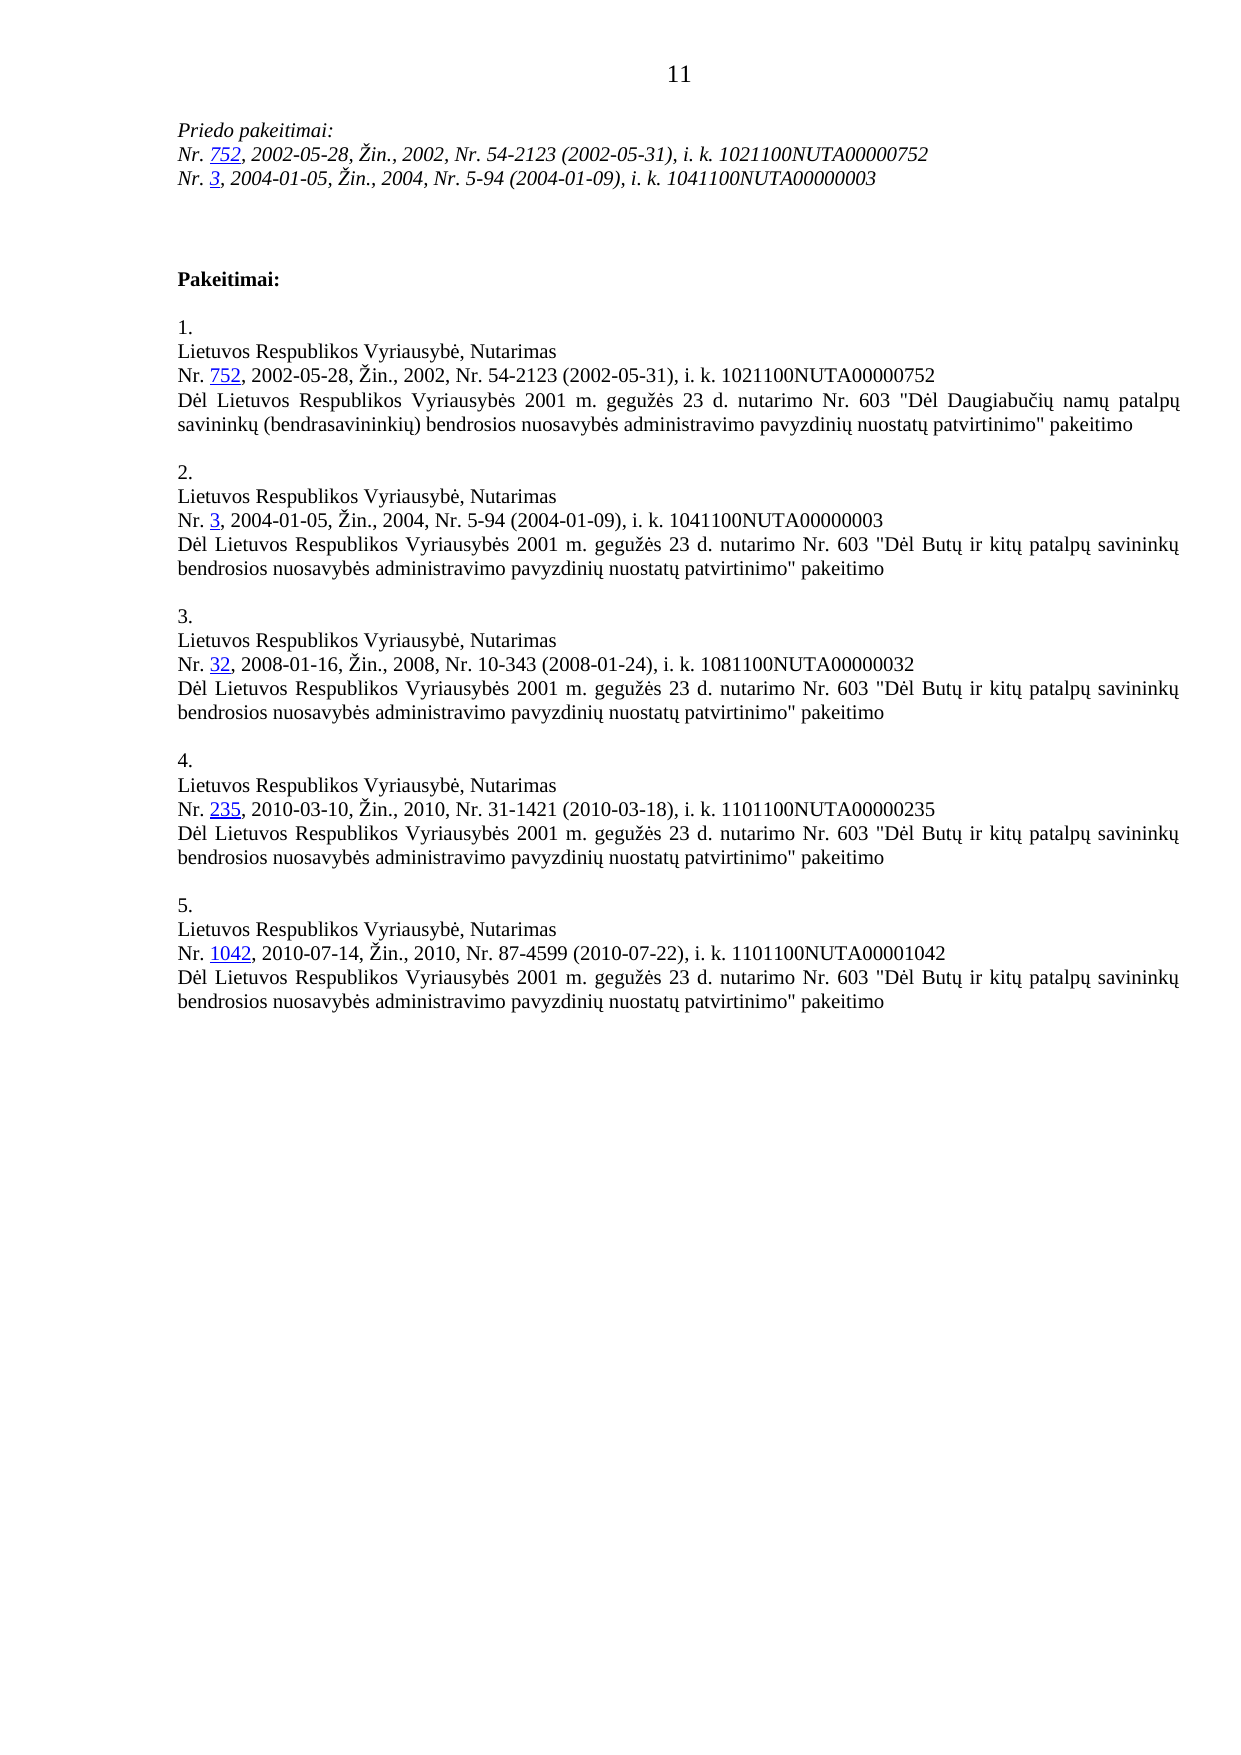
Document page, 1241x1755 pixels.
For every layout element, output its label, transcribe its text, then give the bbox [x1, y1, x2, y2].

text Nr. 3, 2004-01-05, Žin., 2004, Nr. 5-94 (2004-01-09), i. k. 1041100NUTA00000003 [177, 166, 1181, 190]
text Nr. 3, 2004-01-05, Žin., 2004, Nr. 5-94 (2004-01-09), i. k. 1041100NUTA00000003 [177, 508, 1181, 532]
text Nr. 1042, 2010-07-14, Žin., 2010, Nr. 87-4599 (2010-07-22), i. k. 1101100NUTA00001042 [177, 941, 1181, 965]
text Lietuvos Respublikos Vyriausybė, Nutarimas [177, 484, 1181, 508]
text Pakeitimai: [177, 267, 1181, 291]
text Dėl Lietuvos Respublikos Vyriausybės 2001 m. gegužės 23 d. nutarimo Nr. 603 "Dėl Butų ir kitų patalpų savininkų bendrosios nuosavybės administravimo pavyzdinių nuostatų patvirtinimo" pakeitimo [177, 821, 1181, 869]
text 4. [177, 748, 1181, 772]
text Dėl Lietuvos Respublikos Vyriausybės 2001 m. gegužės 23 d. nutarimo Nr. 603 "Dėl Butų ir kitų patalpų savininkų bendrosios nuosavybės administravimo pavyzdinių nuostatų patvirtinimo" pakeitimo [177, 965, 1181, 1013]
text Lietuvos Respublikos Vyriausybė, Nutarimas [177, 772, 1181, 797]
text Priedo pakeitimai: [177, 118, 1181, 142]
text 2. [177, 460, 1181, 484]
text 3. [177, 604, 1181, 628]
text Lietuvos Respublikos Vyriausybė, Nutarimas [177, 628, 1181, 652]
text 1. [177, 315, 1181, 339]
text Lietuvos Respublikos Vyriausybė, Nutarimas [177, 339, 1181, 363]
text Dėl Lietuvos Respublikos Vyriausybės 2001 m. gegužės 23 d. nutarimo Nr. 603 "Dėl Daugiabučių namų patalpų savininkų (bendrasavininkių) bendrosios nuosavybės administravimo pavyzdinių nuostatų patvirtinimo" pakeitimo [177, 387, 1181, 436]
text Dėl Lietuvos Respublikos Vyriausybės 2001 m. gegužės 23 d. nutarimo Nr. 603 "Dėl Butų ir kitų patalpų savininkų bendrosios nuosavybės administravimo pavyzdinių nuostatų patvirtinimo" pakeitimo [177, 676, 1181, 724]
text Nr. 752, 2002-05-28, Žin., 2002, Nr. 54-2123 (2002-05-31), i. k. 1021100NUTA00000752 [177, 142, 1181, 166]
text Lietuvos Respublikos Vyriausybė, Nutarimas [177, 917, 1181, 941]
text Dėl Lietuvos Respublikos Vyriausybės 2001 m. gegužės 23 d. nutarimo Nr. 603 "Dėl Butų ir kitų patalpų savininkų bendrosios nuosavybės administravimo pavyzdinių nuostatų patvirtinimo" pakeitimo [177, 532, 1181, 580]
text Nr. 752, 2002-05-28, Žin., 2002, Nr. 54-2123 (2002-05-31), i. k. 1021100NUTA00000752 [177, 363, 1181, 387]
text 5. [177, 893, 1181, 917]
text Nr. 32, 2008-01-16, Žin., 2008, Nr. 10-343 (2008-01-24), i. k. 1081100NUTA00000032 [177, 652, 1181, 676]
text Nr. 235, 2010-03-10, Žin., 2010, Nr. 31-1421 (2010-03-18), i. k. 1101100NUTA00000235 [177, 797, 1181, 821]
